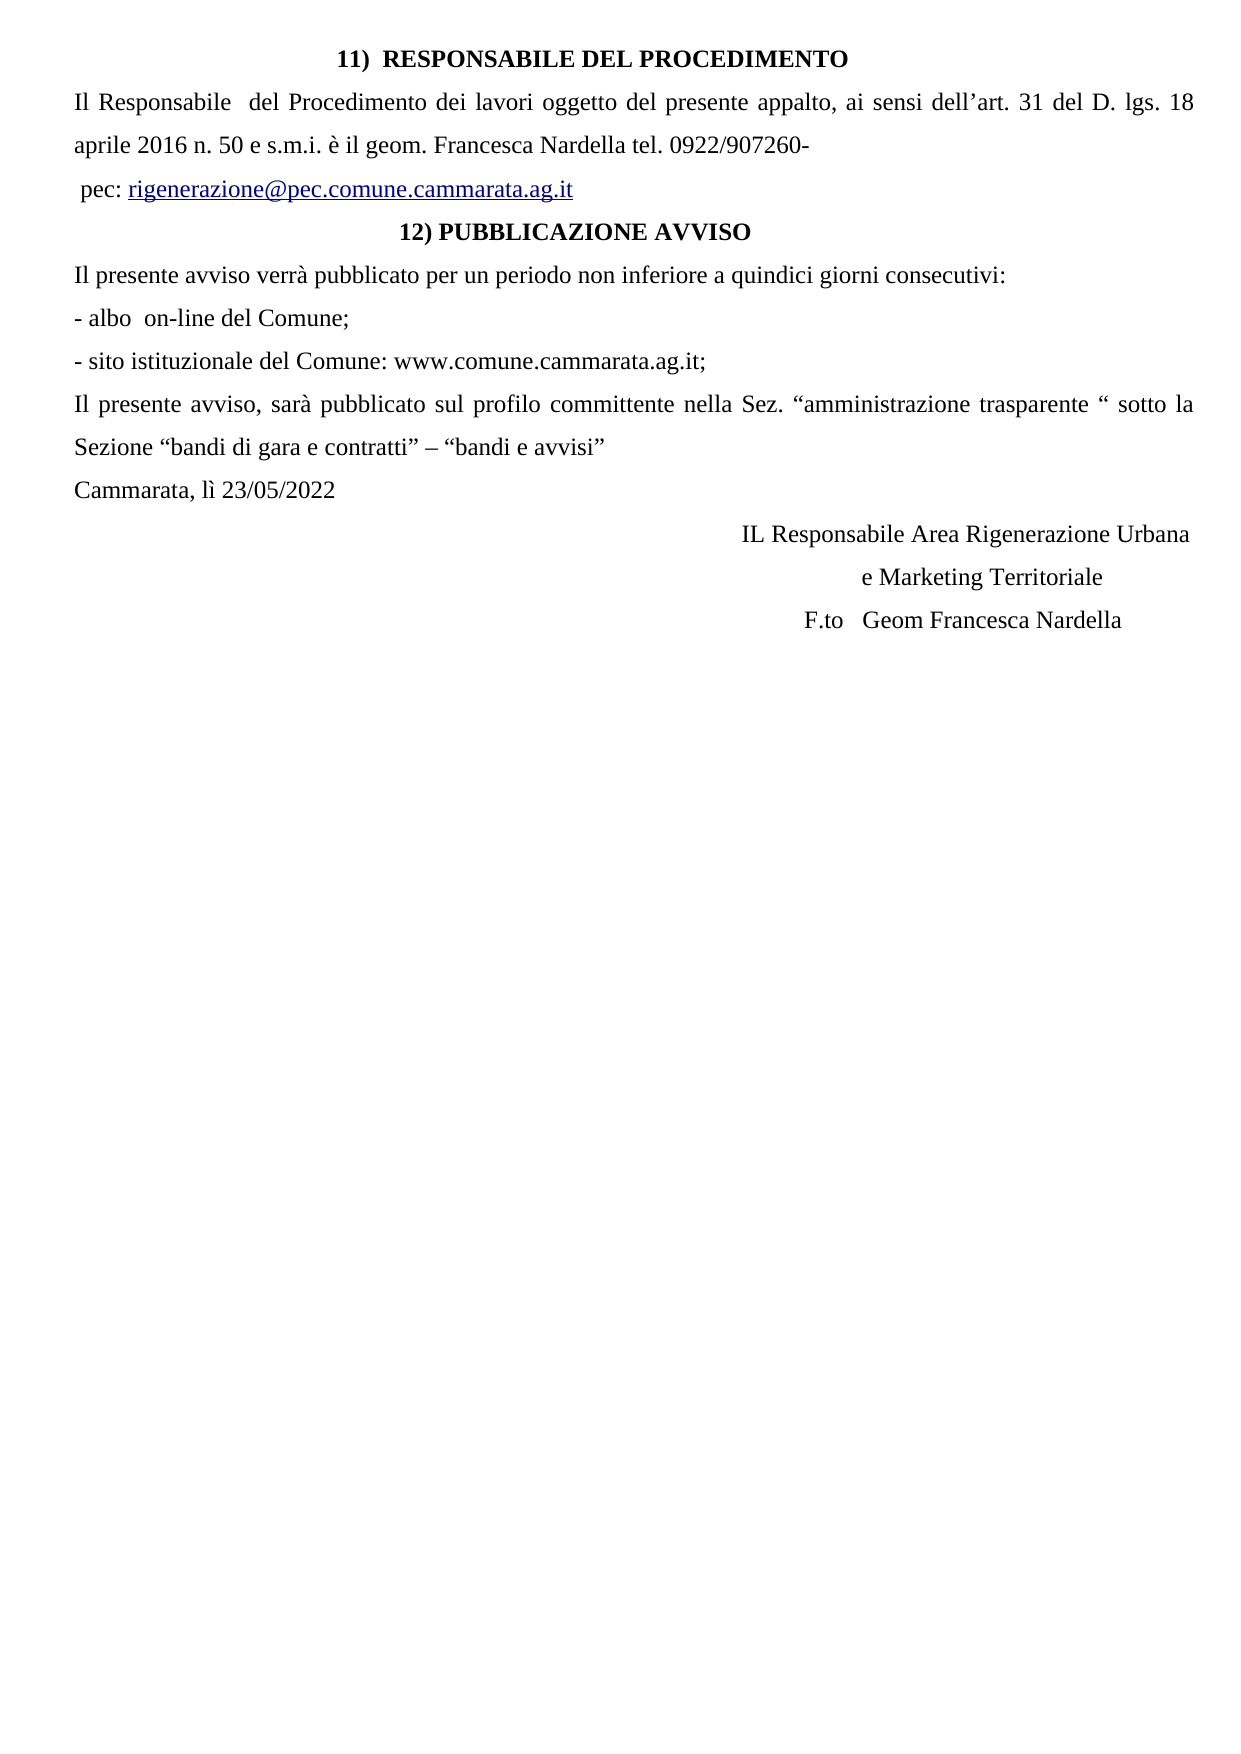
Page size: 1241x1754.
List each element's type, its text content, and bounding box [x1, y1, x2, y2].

text e Marketing Territoriale F.to Geom Francesca Nardella [74, 562, 1196, 634]
text Il presente avviso verrà pubblicato per un periodo non inferiore a quindici giorni consecutivi: [74, 260, 1196, 289]
text pec: rigenerazione@pec.comune.cammarata.ag.it [74, 174, 1196, 202]
text - albo on-line del Comune; [74, 303, 1196, 332]
text IL Responsabile Area Rigenerazione Urbana [74, 519, 1196, 547]
text Il Responsabile del Procedimento dei lavori oggetto del presente appalto, ai sensi dell’art. 31 del D. lgs. 18 aprile 2016 n. 50 e s.m.i. è il geom. Francesca Nardella tel. 0922/907260- [74, 87, 1196, 159]
text Il presente avviso, sarà pubblicato sul profilo committente nella Sez. “amministrazione trasparente “ sotto la Sezione “bandi di gara e contratti” – “bandi e avvisi” [74, 389, 1196, 461]
text Cammarata, lì 23/05/2022 [74, 476, 1196, 504]
text 11) RESPONSABILE DEL PROCEDIMENTO [74, 44, 1196, 73]
text 12) PUBBLICAZIONE AVVISO [74, 217, 1196, 246]
text - sito istituzionale del Comune: www.comune.cammarata.ag.it; [74, 346, 1196, 375]
